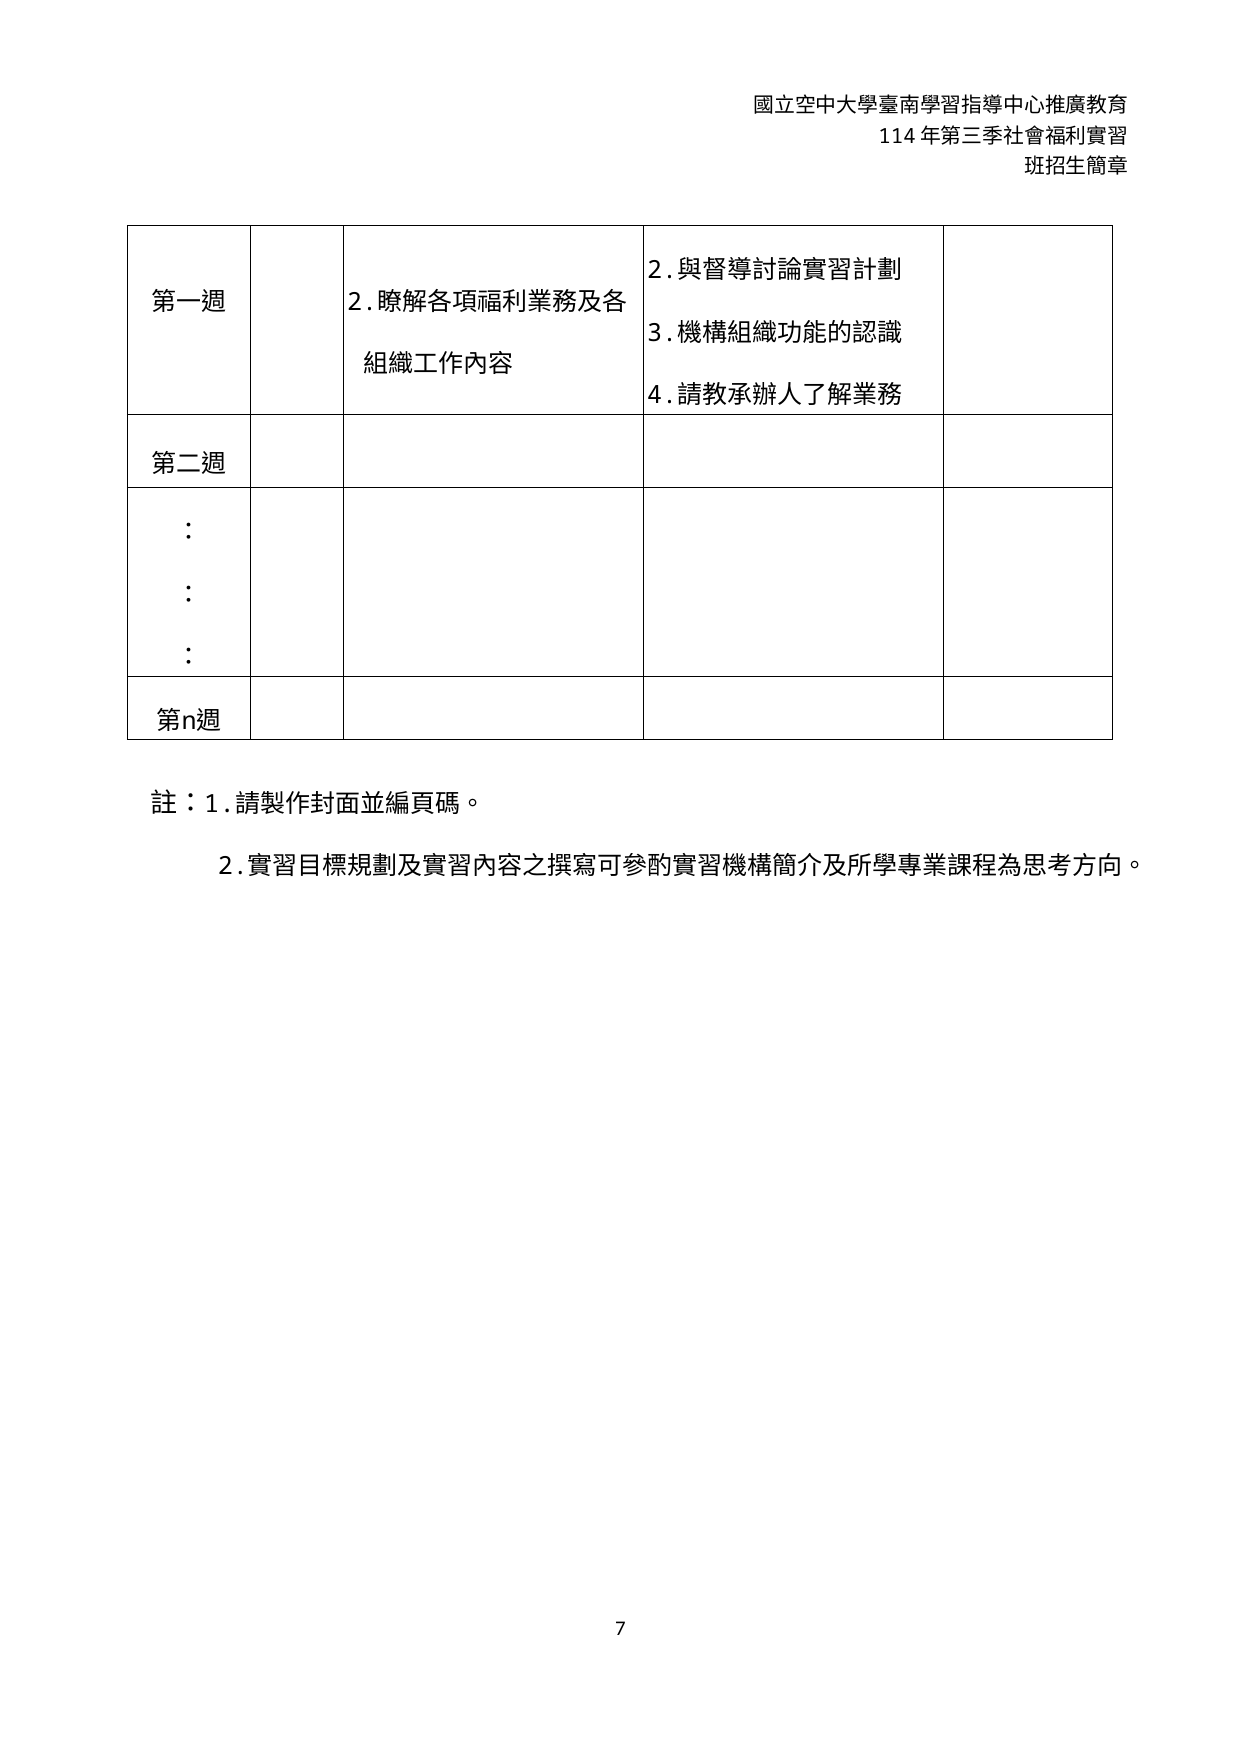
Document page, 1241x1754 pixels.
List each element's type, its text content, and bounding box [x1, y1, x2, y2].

table_cell [251, 488, 343, 676]
table_cell [944, 226, 1112, 414]
table_cell [644, 488, 943, 676]
table_cell [344, 488, 643, 676]
table_cell [251, 415, 343, 487]
text 註：1.請製作封面並編頁碼。 [150, 759, 1128, 822]
table_cell [944, 488, 1112, 676]
table_cell 2.瞭解各項福利業務及各組織工作內容 [344, 226, 643, 414]
text 2.實習目標規劃及實習內容之撰寫可參酌實習機構簡介及所學專業課程為思考方向。 [137, 822, 1128, 884]
table_cell [251, 226, 343, 414]
table_cell [944, 677, 1112, 739]
table_cell [251, 677, 343, 739]
table_cell ： ： ： [128, 488, 250, 676]
table_cell 2.與督導討論實習計劃 3.機構組織功能的認識 4.請教承辦人了解業務 [644, 226, 943, 414]
table_cell 第一週 [128, 226, 250, 414]
table_cell 第n週 [128, 677, 250, 739]
table_cell [644, 677, 943, 739]
table_cell [644, 415, 943, 487]
table_cell [344, 677, 643, 739]
table_cell [944, 415, 1112, 487]
table_cell [344, 415, 643, 487]
table_cell 第二週 [128, 415, 250, 487]
